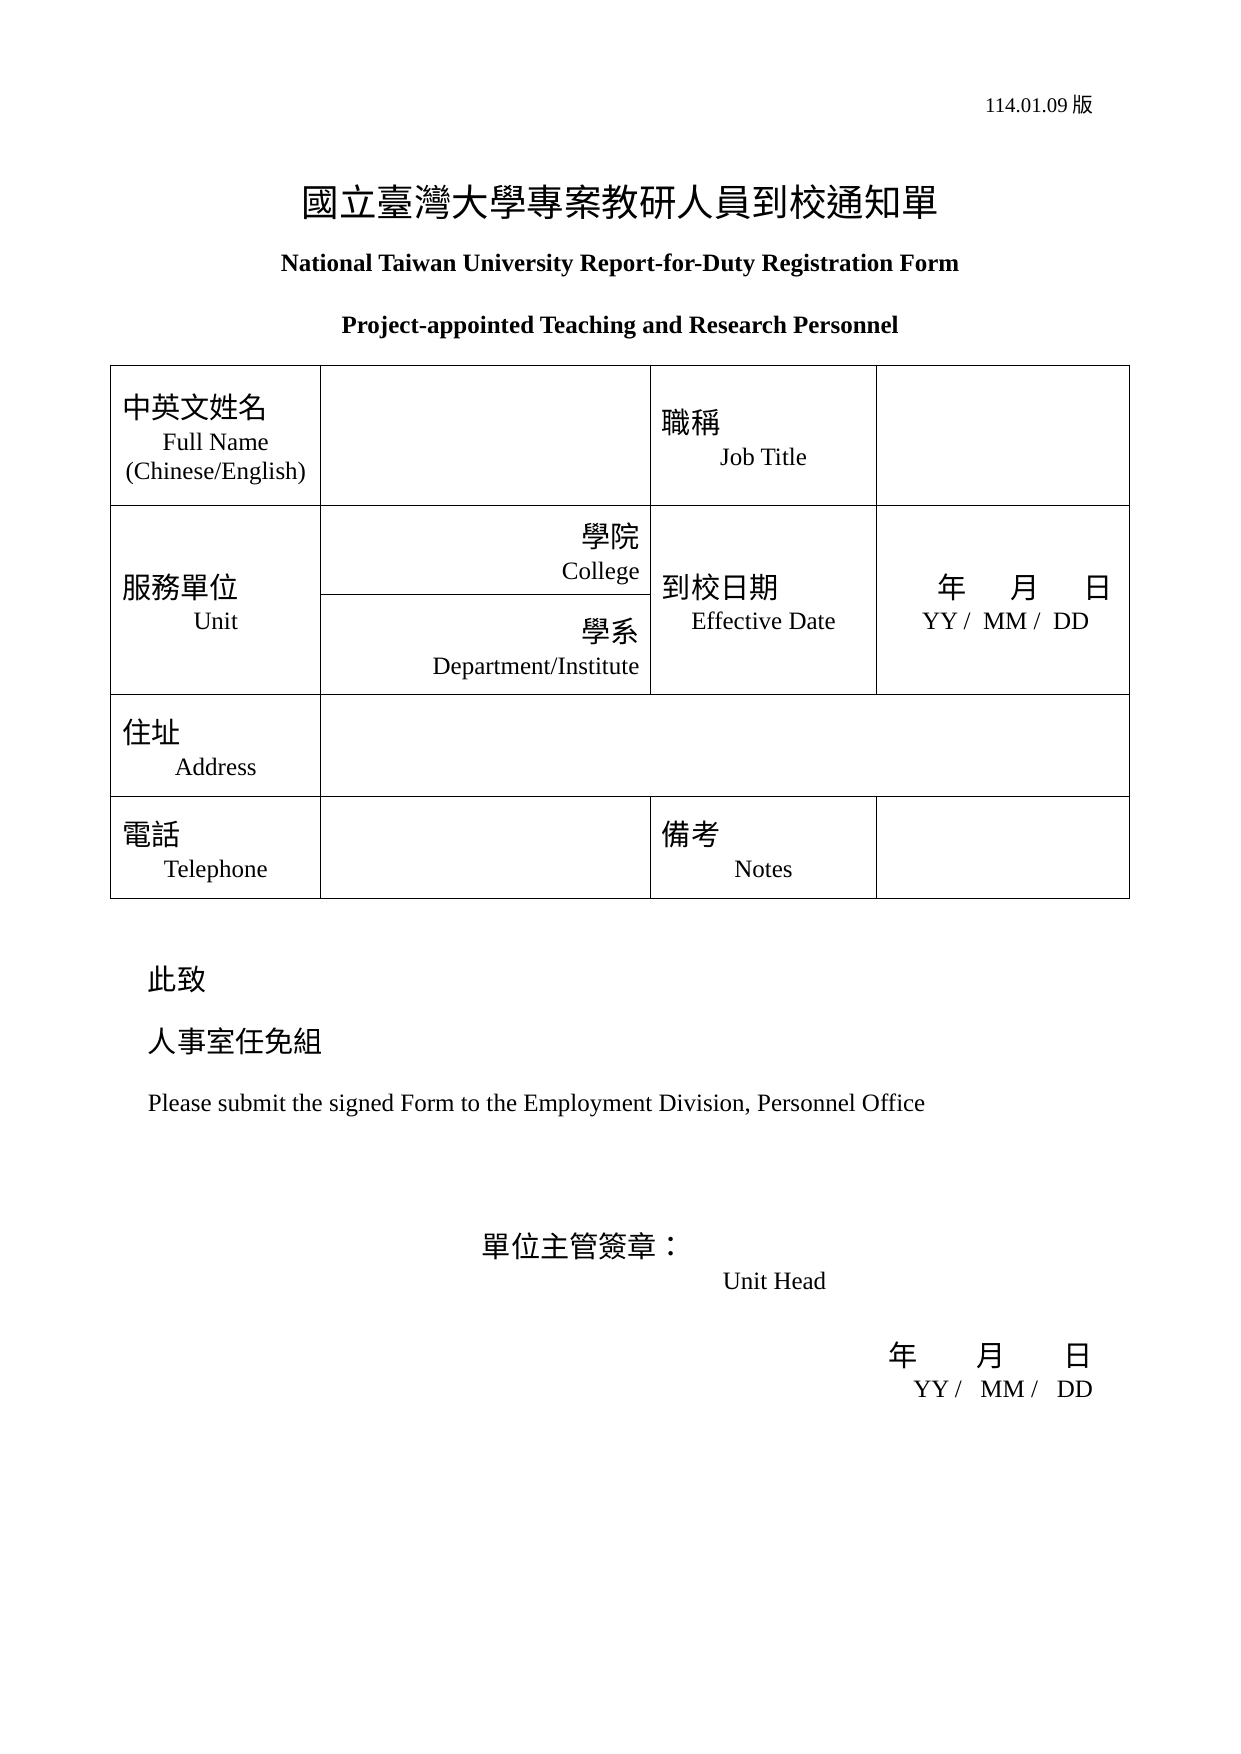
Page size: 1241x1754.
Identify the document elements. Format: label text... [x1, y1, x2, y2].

table_cell [877, 797, 1129, 897]
table_header 中英文姓名 Full Name (Chinese/English) [111, 366, 320, 504]
text 年 月 日 [148, 1332, 1092, 1374]
text 此致 [148, 936, 1092, 998]
text Please submit the signed Form to the Employment Division, Personnel Office [148, 1061, 1092, 1123]
table_cell 學院 College [321, 506, 650, 593]
table_cell 服務單位 Unit [111, 506, 320, 694]
table_header [877, 366, 1129, 504]
text 人事室任免組 [148, 998, 1092, 1061]
text Project-appointed Teaching and Research Personnel [148, 283, 1092, 346]
table_cell [321, 797, 650, 897]
text YY / MM / DD [148, 1374, 1092, 1403]
table_cell 電話 Telephone [111, 797, 320, 897]
table_header 職稱 Job Title [651, 366, 876, 504]
table_cell 到校日期 Effective Date [651, 506, 876, 694]
table_cell 學系 Department/Institute [321, 595, 650, 694]
table_cell 住址 Address [111, 695, 320, 796]
table_cell 備考 Notes [651, 797, 876, 897]
table_header [321, 366, 650, 504]
text National Taiwan University Report-for-Duty Registration Form [148, 221, 1092, 283]
text 單位主管簽章： [148, 1223, 1034, 1266]
table_cell [321, 695, 1129, 796]
text 國立臺灣大學專案教研人員到校通知單 [148, 158, 1092, 221]
table_cell 年 月 日 YY / MM / DD [877, 506, 1129, 694]
text Unit Head [148, 1266, 1034, 1294]
